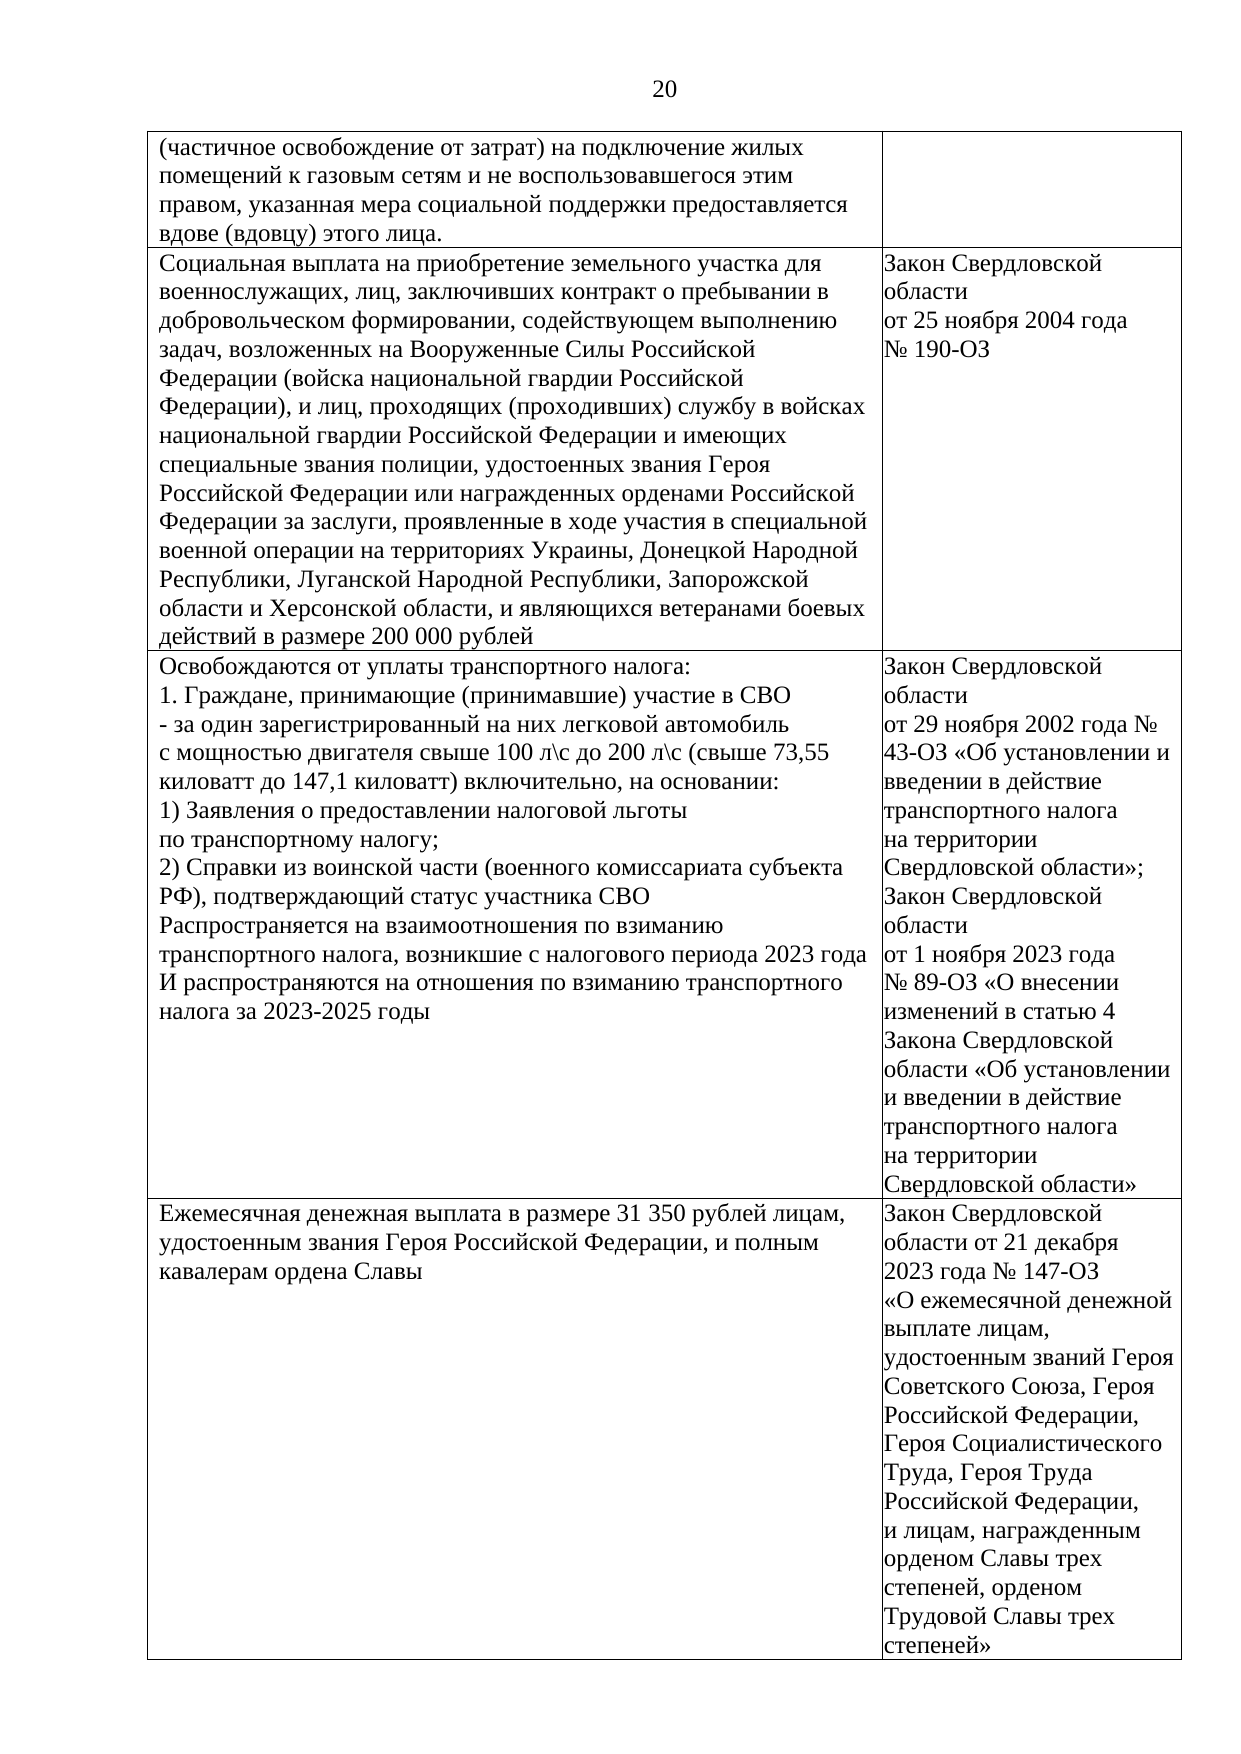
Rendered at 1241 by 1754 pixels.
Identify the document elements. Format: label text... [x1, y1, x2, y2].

table_cell Закон Свердловской области от 29 ноября 2002 года № 43-ОЗ «Об установлении и введении в действие транспортного налога на территории Свердловской области»; Закон Свердловской области от 1 ноября 2023 года № 89-ОЗ «О внесении изменений в статью 4 Закона Свердловской области «Об установлении и введении в действие транспортного налога на территории Свердловской области» [883, 651, 1181, 1197]
table_cell Закон Свердловской области от 21 декабря 2023 года № 147-ОЗ «О ежемесячной денежной выплате лицам, удостоенным званий Героя Советского Союза, Героя Российской Федерации, Героя Социалистического Труда, Героя Труда Российской Федерации, и лицам, награжденным орденом Славы трех степеней, орденом Трудовой Славы трех степеней» [883, 1199, 1181, 1658]
table_cell Освобождаются от уплаты транспортного налога: 1. Граждане, принимающие (принимавшие) участие в СВО - за один зарегистрированный на них легковой автомобиль с мощностью двигателя свыше 100 л\с до 200 л\с (свыше 73,55 киловатт до 147,1 киловатт) включительно, на основании: 1) Заявления о предоставлении налоговой льготы по транспортному налогу; 2) Справки из воинской части (военного комиссариата субъекта РФ), подтверждающий статус участника СВО Распространяется на взаимоотношения по взиманию транспортного налога, возникшие с налогового периода 2023 года И распространяются на отношения по взиманию транспортного налога за 2023-2025 годы [148, 651, 882, 1197]
table_cell Социальная выплата на приобретение земельного участка для военнослужащих, лиц, заключивших контракт о пребывании в добровольческом формировании, содействующем выполнению задач, возложенных на Вооруженные Силы Российской Федерации (войска национальной гвардии Российской Федерации), и лиц, проходящих (проходивших) службу в войсках национальной гвардии Российской Федерации и имеющих специальные звания полиции, удостоенных звания Героя Российской Федерации или награжденных орденами Российской Федерации за заслуги, проявленные в ходе участия в специальной военной операции на территориях Украины, Донецкой Народной Республики, Луганской Народной Республики, Запорожской области и Херсонской области, и являющихся ветеранами боевых действий в размере 200 000 рублей [148, 248, 882, 650]
table_cell (частичное освобождение от затрат) на подключение жилых помещений к газовым сетям и не воспользовавшегося этим правом, указанная мера социальной поддержки предоставляется вдове (вдовцу) этого лица. [148, 132, 882, 247]
table_cell Ежемесячная денежная выплата в размере 31 350 рублей лицам, удостоенным звания Героя Российской Федерации, и полным кавалерам ордена Славы [148, 1199, 882, 1658]
table_cell [883, 132, 1181, 247]
table_cell Закон Свердловской области от 25 ноября 2004 года № 190-ОЗ [883, 248, 1181, 650]
